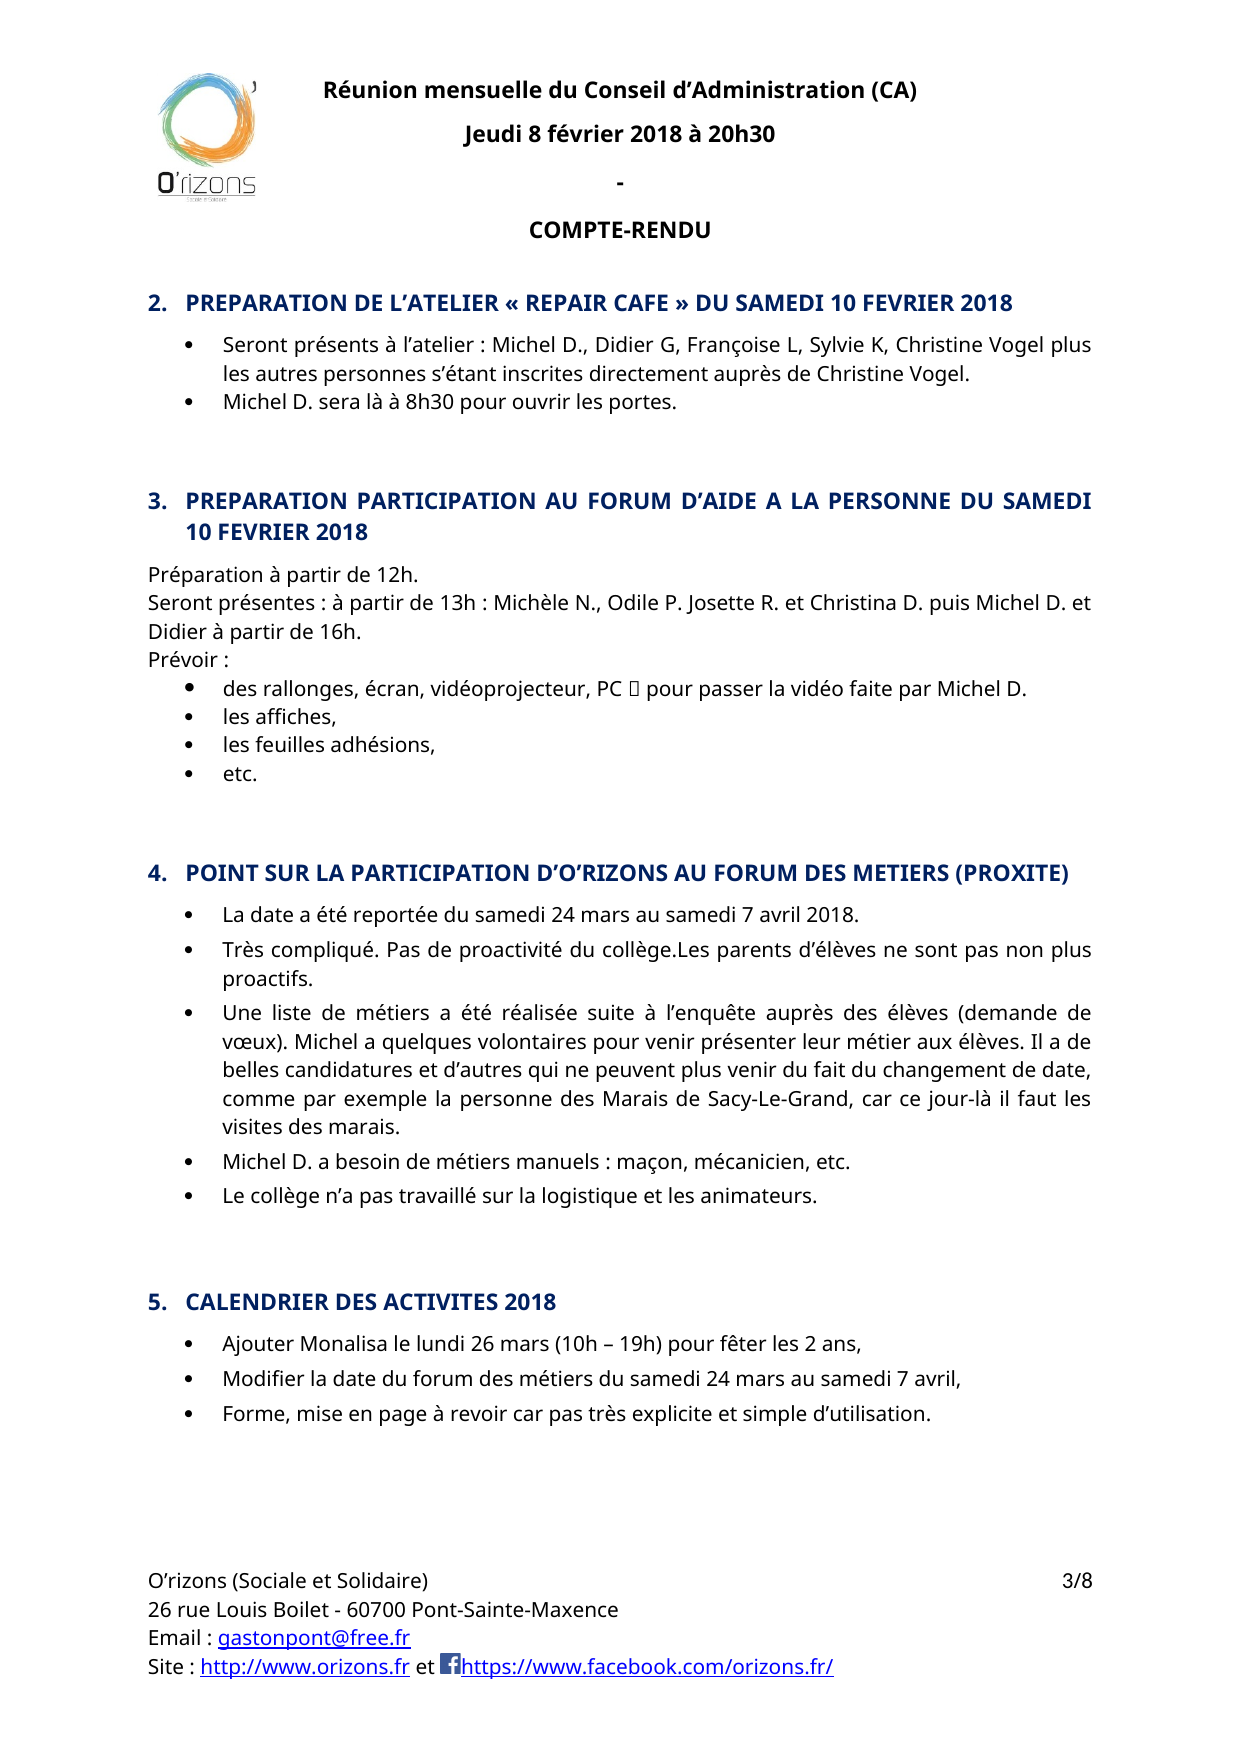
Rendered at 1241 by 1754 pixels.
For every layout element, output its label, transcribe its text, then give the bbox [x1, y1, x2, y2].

text Prévoir : [148, 645, 1093, 674]
list Ajouter Monalisa le lundi 26 mars (10h – 19h) pour fêter les 2 ans, [185, 1329, 1093, 1358]
list Une liste de métiers a été réalisée suite à l’enquête auprès des élèves (demande de vœux). Michel a quelques volontaires pour venir présenter leur métier aux élèves. Il a de belles candidatures et d’autres qui ne peuvent plus venir du fait du changement de date, comme par exemple la personne des Marais de Sacy-Le-Grand, car ce jour-là il faut les visites des marais. [185, 998, 1093, 1141]
list les feuilles adhésions, [185, 731, 1093, 759]
list des rallonges, écran, vidéoprojecteur, PC  pour passer la vidéo faite par Michel D. [185, 674, 1093, 702]
text Préparation à partir de 12h. [148, 560, 1093, 588]
picture [157, 73, 257, 202]
list Michel D. a besoin de métiers manuels : maçon, mécanicien, etc. [185, 1147, 1093, 1175]
list Modifier la date du forum des métiers du samedi 24 mars au samedi 7 avril, [185, 1364, 1093, 1392]
text Seront présentes : à partir de 13h : Michèle N., Odile P. Josette R. et Christina D. puis Michel D. et Didier à partir de 16h. [148, 588, 1093, 645]
list Forme, mise en page à revoir car pas très explicite et simple d’utilisation. [185, 1399, 1093, 1427]
list etc. [185, 759, 1093, 787]
list Michel D. sera là à 8h30 pour ouvrir les portes. [185, 387, 1093, 416]
picture [440, 1653, 461, 1674]
list Seront présents à l’atelier : Michel D., Didier G, Françoise L, Sylvie K, Christine Vogel plus les autres personnes s’étant inscrites directement auprès de Christine Vogel. [185, 330, 1093, 387]
list Très compliqué. Pas de proactivité du collège.Les parents d’élèves ne sont pas non plus proactifs. [185, 935, 1093, 992]
list PREPARATION PARTICIPATION AU FORUM D’AIDE A LA PERSONNE DU SAMEDI 10 FEVRIER 2018 [148, 485, 1093, 547]
list Le collège n’a pas travaillé sur la logistique et les animateurs. [185, 1182, 1093, 1210]
list PREPARATION DE L’ATELIER « REPAIR CAFE » DU SAMEDI 10 FEVRIER 2018 [148, 287, 1093, 318]
list CALENDRIER DES ACTIVITES 2018 [148, 1286, 1093, 1317]
list les affiches, [185, 702, 1093, 731]
list POINT SUR LA PARTICIPATION D’O’RIZONS AU FORUM DES METIERS (PROXITE) [148, 857, 1093, 888]
list La date a été reportée du samedi 24 mars au samedi 7 avril 2018. [185, 901, 1093, 929]
